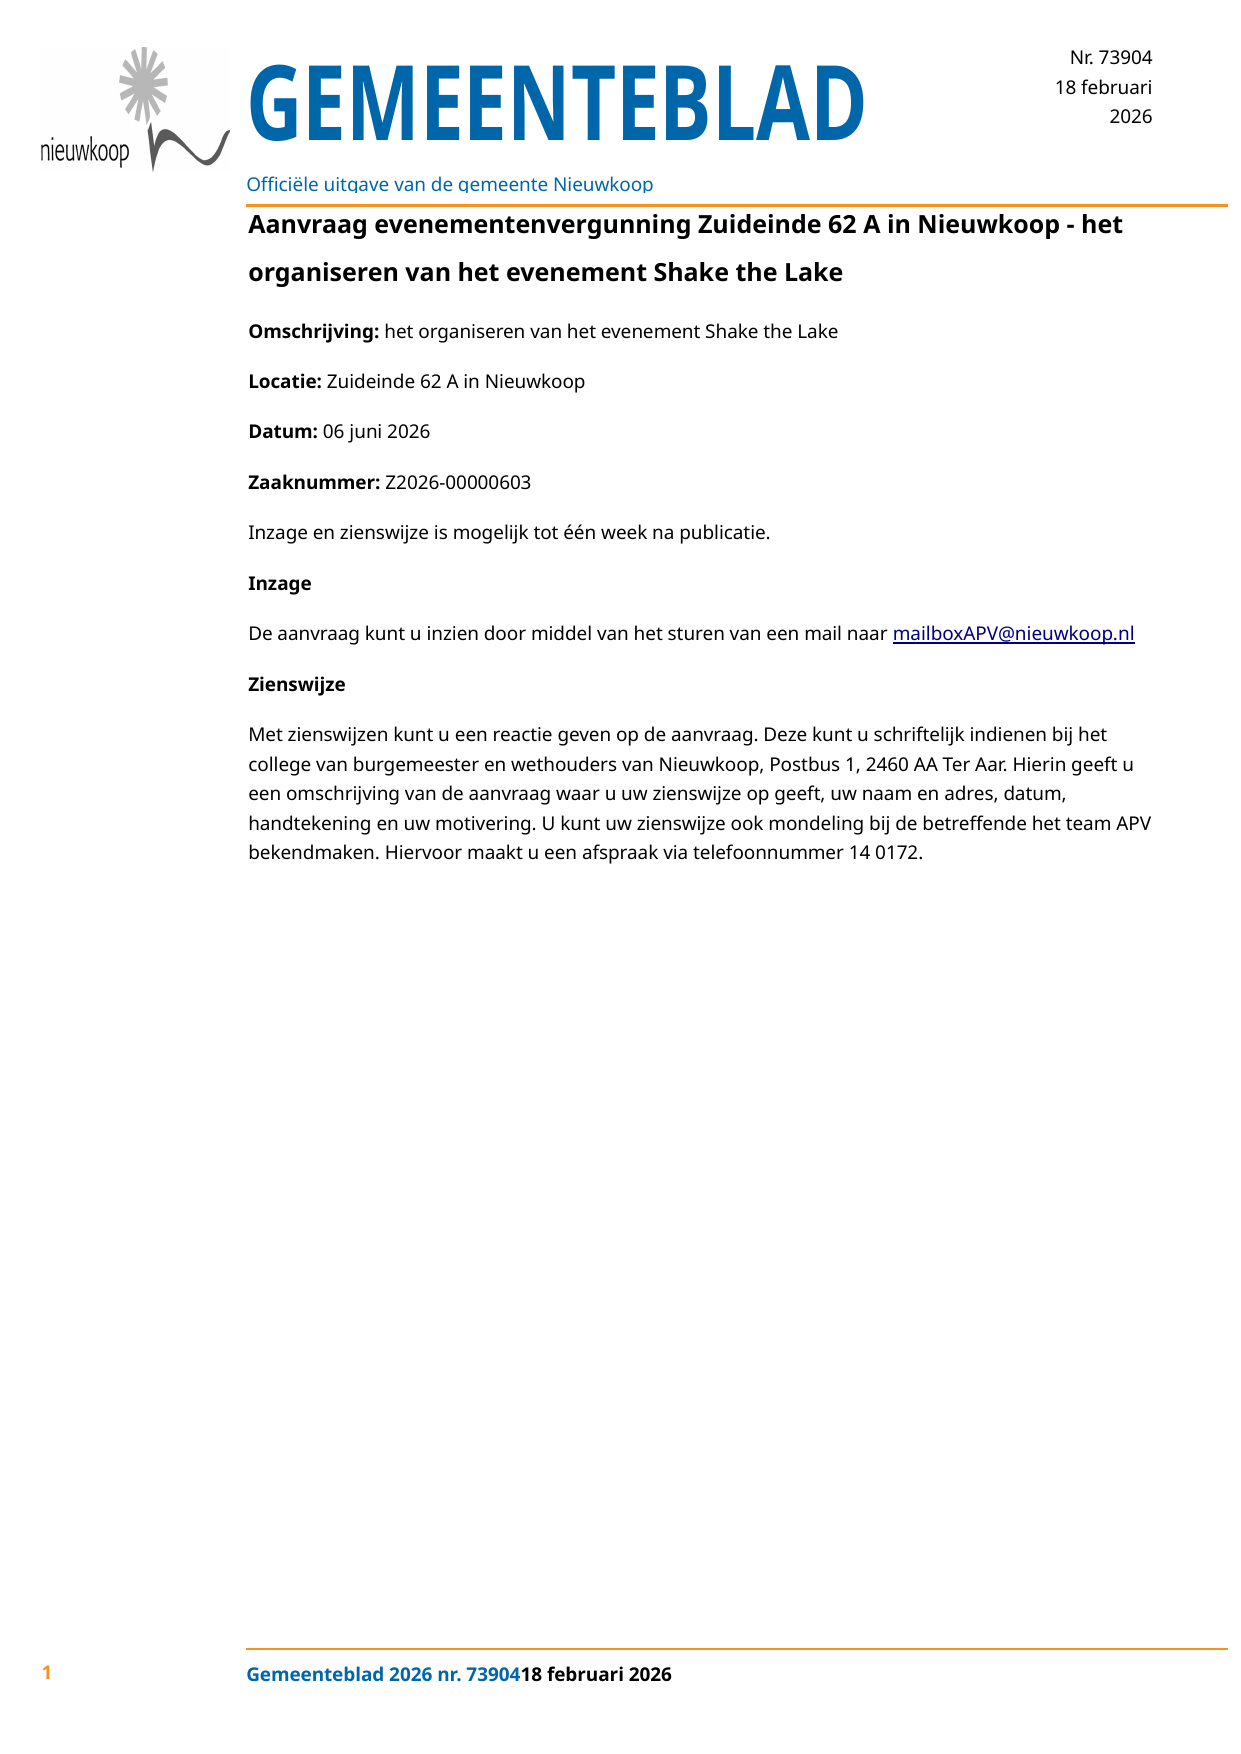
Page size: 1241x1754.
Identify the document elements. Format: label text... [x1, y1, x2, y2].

text Aanvraag evenementenvergunning Zuideinde 62 A in Nieuwkoop - het organiseren van het evenement Shake the Lake [248, 207, 1152, 288]
text De aanvraag kunt u inzien door middel van het sturen van een mail naar mailboxAPV@nieuwkoop.nl [248, 620, 1152, 646]
text Omschrijving: het organiseren van het evenement Shake the Lake [248, 318, 1152, 344]
text Met zienswijzen kunt u een reactie geven op de aanvraag. Deze kunt u schriftelijk indienen bij het college van burgemeester en wethouders van Nieuwkoop, Postbus 1, 2460 AA Ter Aar. Hierin geeft u een omschrijving van de aanvraag waar u uw zienswijze op geeft, uw naam en adres, datum, handtekening en uw motivering. U kunt uw zienswijze ook mondeling bij de betreffende het team APV bekendmaken. Hiervoor maakt u een afspraak via telefoonnummer 14 0172. [248, 721, 1152, 865]
picture [41, 47, 231, 172]
text Zienswijze [248, 671, 1152, 697]
text Locatie: Zuideinde 62 A in Nieuwkoop [248, 368, 1152, 394]
text Inzage [248, 570, 1152, 596]
text Zaaknummer: Z2026-00000603 [248, 469, 1152, 495]
text Inzage en zienswijze is mogelijk tot één week na publicatie. [248, 519, 1152, 545]
text Datum: 06 juni 2026 [248, 419, 1152, 444]
